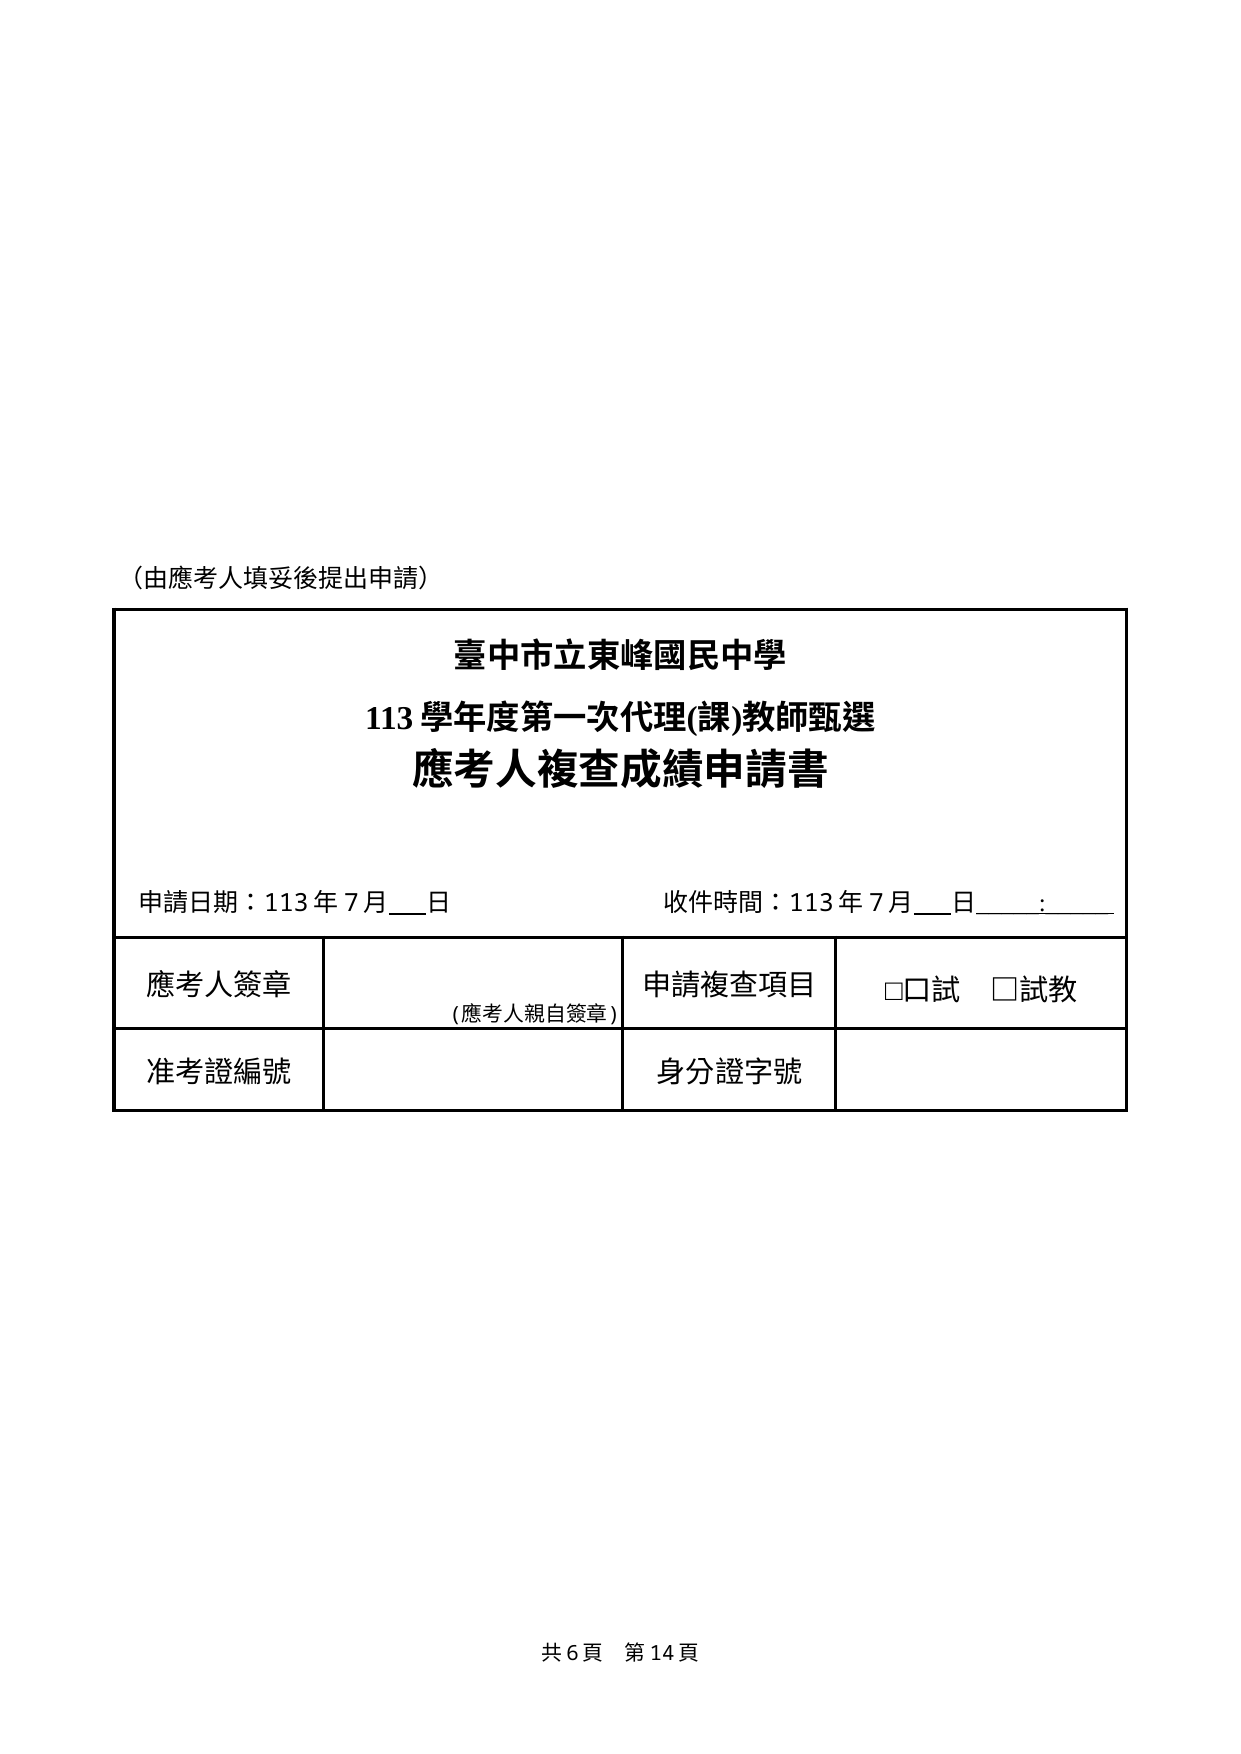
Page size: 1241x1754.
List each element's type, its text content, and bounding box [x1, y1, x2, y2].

text （由應考人填妥後提出申請） [118, 535, 1066, 597]
table_cell 身分證字號 [624, 1030, 834, 1109]
table_cell (應考人親自簽章) [325, 939, 621, 1027]
table_cell [837, 1030, 1125, 1109]
table_cell [325, 1030, 621, 1109]
table_cell 應考人簽章 [116, 939, 322, 1027]
table_cell □口試 □試教 [837, 939, 1125, 1027]
table_cell 申請複查項目 [624, 939, 834, 1027]
table_header 臺中市立東峰國民中學 113學年度第一次代理(課)教師甄選 應考人複查成績申請書 申請日期：113年7月 日 收件時間：113年7月 日_____:_____ [116, 611, 1125, 936]
table_cell 准考證編號 [116, 1030, 322, 1109]
